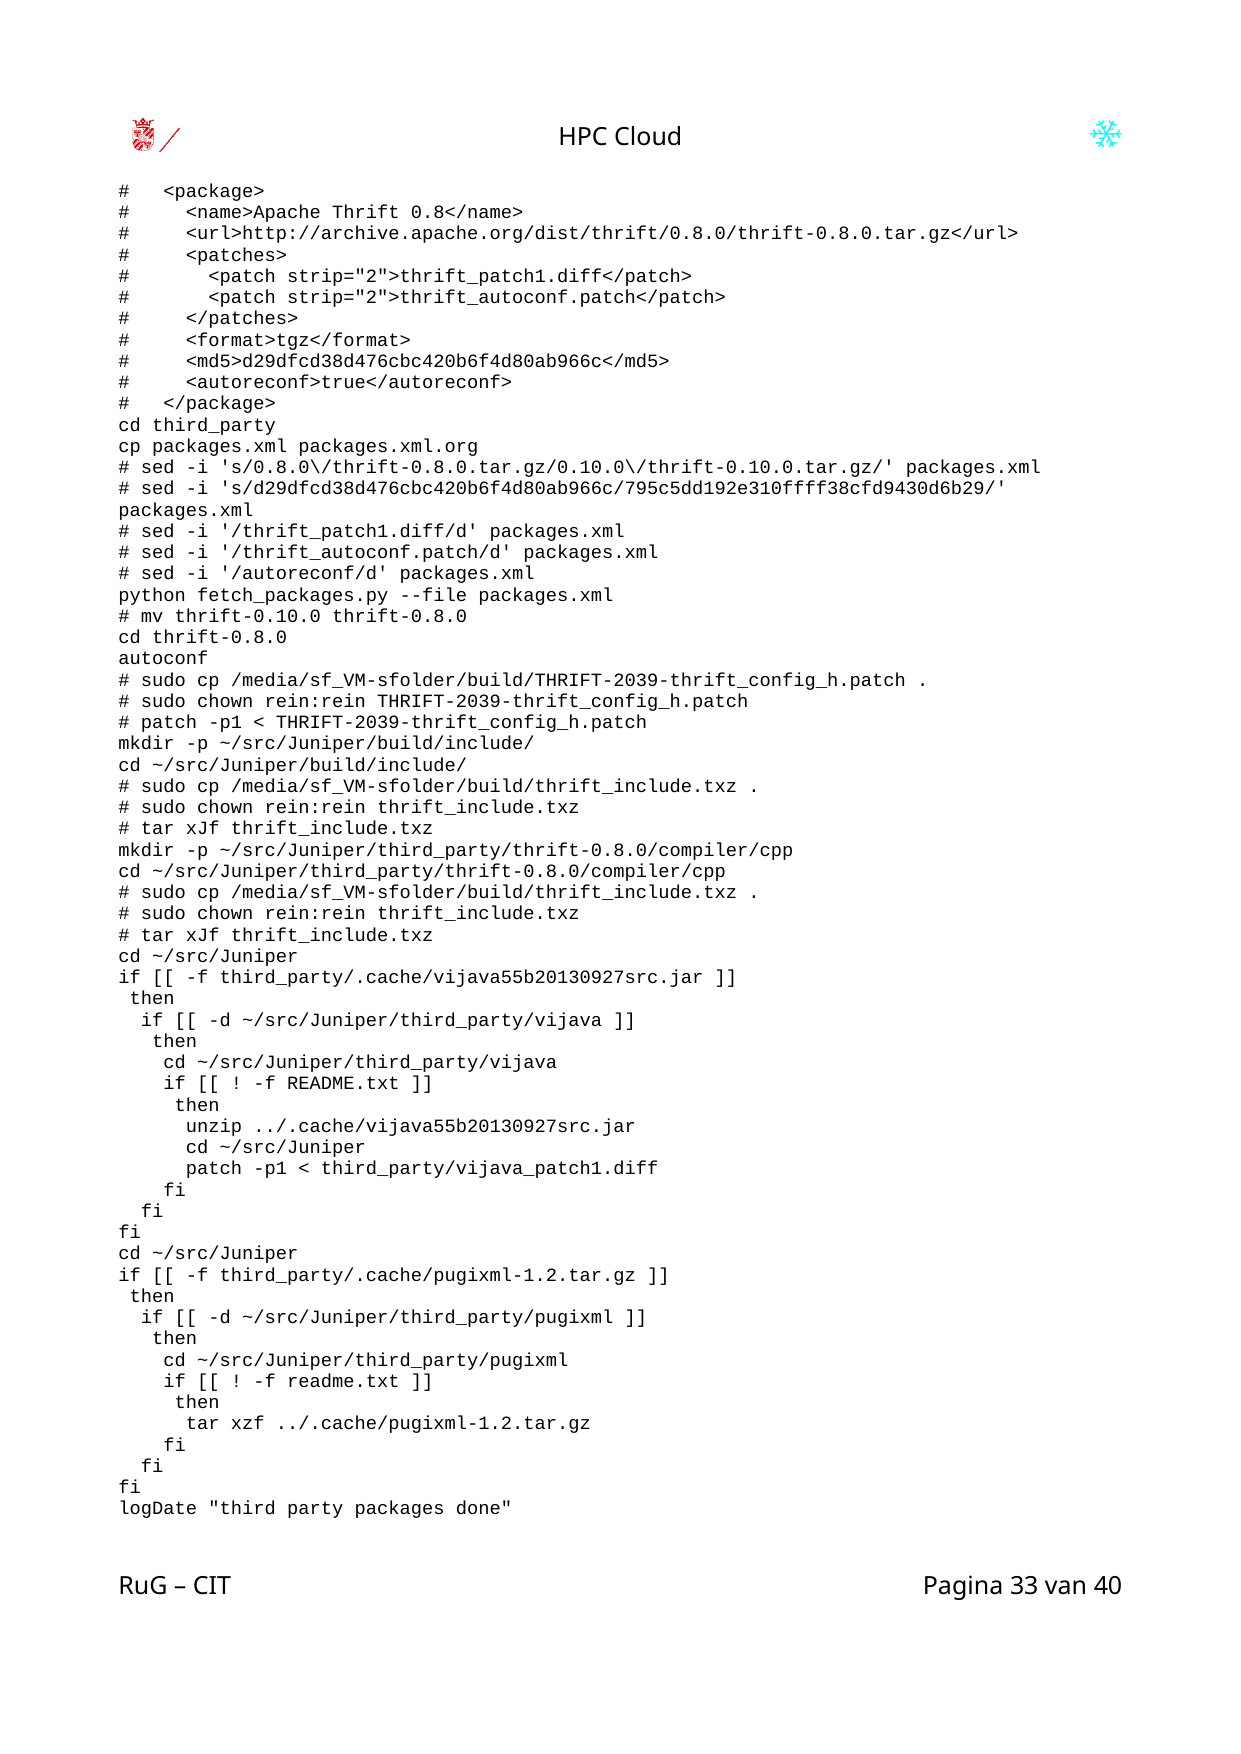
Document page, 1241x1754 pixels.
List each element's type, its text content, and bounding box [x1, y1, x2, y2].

text cd third_party [118, 415, 1122, 437]
text fi [118, 1457, 1122, 1478]
text # <url>http://archive.apache.org/dist/thrift/0.8.0/thrift-0.8.0.tar.gz</url> [118, 224, 1122, 245]
text # sed -i '/autoreconf/d' packages.xml [118, 564, 1122, 585]
text # patch -p1 < THRIFT-2039-thrift_config_h.patch [118, 713, 1122, 734]
text python fetch_packages.py --file packages.xml [118, 585, 1122, 607]
text # sudo cp /media/sf_VM-sfolder/build/THRIFT-2039-thrift_config_h.patch . [118, 670, 1122, 692]
text fi [118, 1202, 1122, 1223]
text fi [118, 1180, 1122, 1202]
picture [1087, 118, 1123, 150]
text fi [118, 1478, 1122, 1499]
text then [118, 1095, 1122, 1117]
text logDate "third party packages done" [118, 1499, 1122, 1520]
text then [118, 1393, 1122, 1414]
text # sed -i '/thrift_patch1.diff/d' packages.xml [118, 522, 1122, 543]
text cd ~/src/Juniper/third_party/vijava [118, 1053, 1122, 1074]
text # sudo cp /media/sf_VM-sfolder/build/thrift_include.txz . [118, 883, 1122, 904]
text if [[ ! -f readme.txt ]] [118, 1372, 1122, 1393]
text if [[ ! -f README.txt ]] [118, 1074, 1122, 1095]
text # <md5>d29dfcd38d476cbc420b6f4d80ab966c</md5> [118, 352, 1122, 373]
text # sed -i 's/d29dfcd38d476cbc420b6f4d80ab966c/795c5dd192e310ffff38cfd9430d6b29/' packages.xml [118, 479, 1122, 522]
text cd thrift-0.8.0 [118, 628, 1122, 649]
text if [[ -f third_party/.cache/pugixml-1.2.tar.gz ]] [118, 1265, 1122, 1287]
text mkdir -p ~/src/Juniper/build/include/ [118, 734, 1122, 755]
text mkdir -p ~/src/Juniper/third_party/thrift-0.8.0/compiler/cpp [118, 840, 1122, 862]
text # tar xJf thrift_include.txz [118, 819, 1122, 840]
text if [[ -d ~/src/Juniper/third_party/pugixml ]] [118, 1308, 1122, 1329]
picture [132, 118, 182, 152]
text autoconf [118, 649, 1122, 670]
text # <name>Apache Thrift 0.8</name> [118, 203, 1122, 224]
text # sudo cp /media/sf_VM-sfolder/build/thrift_include.txz . [118, 777, 1122, 798]
text # sudo chown rein:rein THRIFT-2039-thrift_config_h.patch [118, 692, 1122, 713]
text if [[ -f third_party/.cache/vijava55b20130927src.jar ]] [118, 968, 1122, 989]
text if [[ -d ~/src/Juniper/third_party/vijava ]] [118, 1010, 1122, 1032]
text # <patch strip="2">thrift_autoconf.patch</patch> [118, 288, 1122, 309]
text cd ~/src/Juniper/third_party/thrift-0.8.0/compiler/cpp [118, 862, 1122, 883]
text cd ~/src/Juniper [118, 947, 1122, 968]
text cd ~/src/Juniper [118, 1138, 1122, 1159]
text cd ~/src/Juniper/build/include/ [118, 755, 1122, 777]
text tar xzf ../.cache/pugixml-1.2.tar.gz [118, 1414, 1122, 1435]
text # <patches> [118, 245, 1122, 267]
text # <patch strip="2">thrift_patch1.diff</patch> [118, 267, 1122, 288]
text then [118, 1032, 1122, 1053]
text fi [118, 1435, 1122, 1457]
text # sudo chown rein:rein thrift_include.txz [118, 798, 1122, 819]
text fi [118, 1223, 1122, 1244]
text unzip ../.cache/vijava55b20130927src.jar [118, 1117, 1122, 1138]
text patch -p1 < third_party/vijava_patch1.diff [118, 1159, 1122, 1180]
text cp packages.xml packages.xml.org [118, 437, 1122, 458]
text then [118, 1329, 1122, 1350]
text then [118, 1287, 1122, 1308]
text # <autoreconf>true</autoreconf> [118, 373, 1122, 394]
text # </package> [118, 394, 1122, 415]
text then [118, 989, 1122, 1010]
text cd ~/src/Juniper [118, 1244, 1122, 1265]
text # </patches> [118, 309, 1122, 330]
text # sudo chown rein:rein thrift_include.txz [118, 904, 1122, 925]
text # tar xJf thrift_include.txz [118, 925, 1122, 947]
text # sed -i 's/0.8.0\/thrift-0.8.0.tar.gz/0.10.0\/thrift-0.10.0.tar.gz/' packages.xml [118, 458, 1122, 479]
text # sed -i '/thrift_autoconf.patch/d' packages.xml [118, 543, 1122, 564]
text # <format>tgz</format> [118, 330, 1122, 352]
text # mv thrift-0.10.0 thrift-0.8.0 [118, 607, 1122, 628]
text cd ~/src/Juniper/third_party/pugixml [118, 1350, 1122, 1372]
text # <package> [118, 182, 1122, 203]
